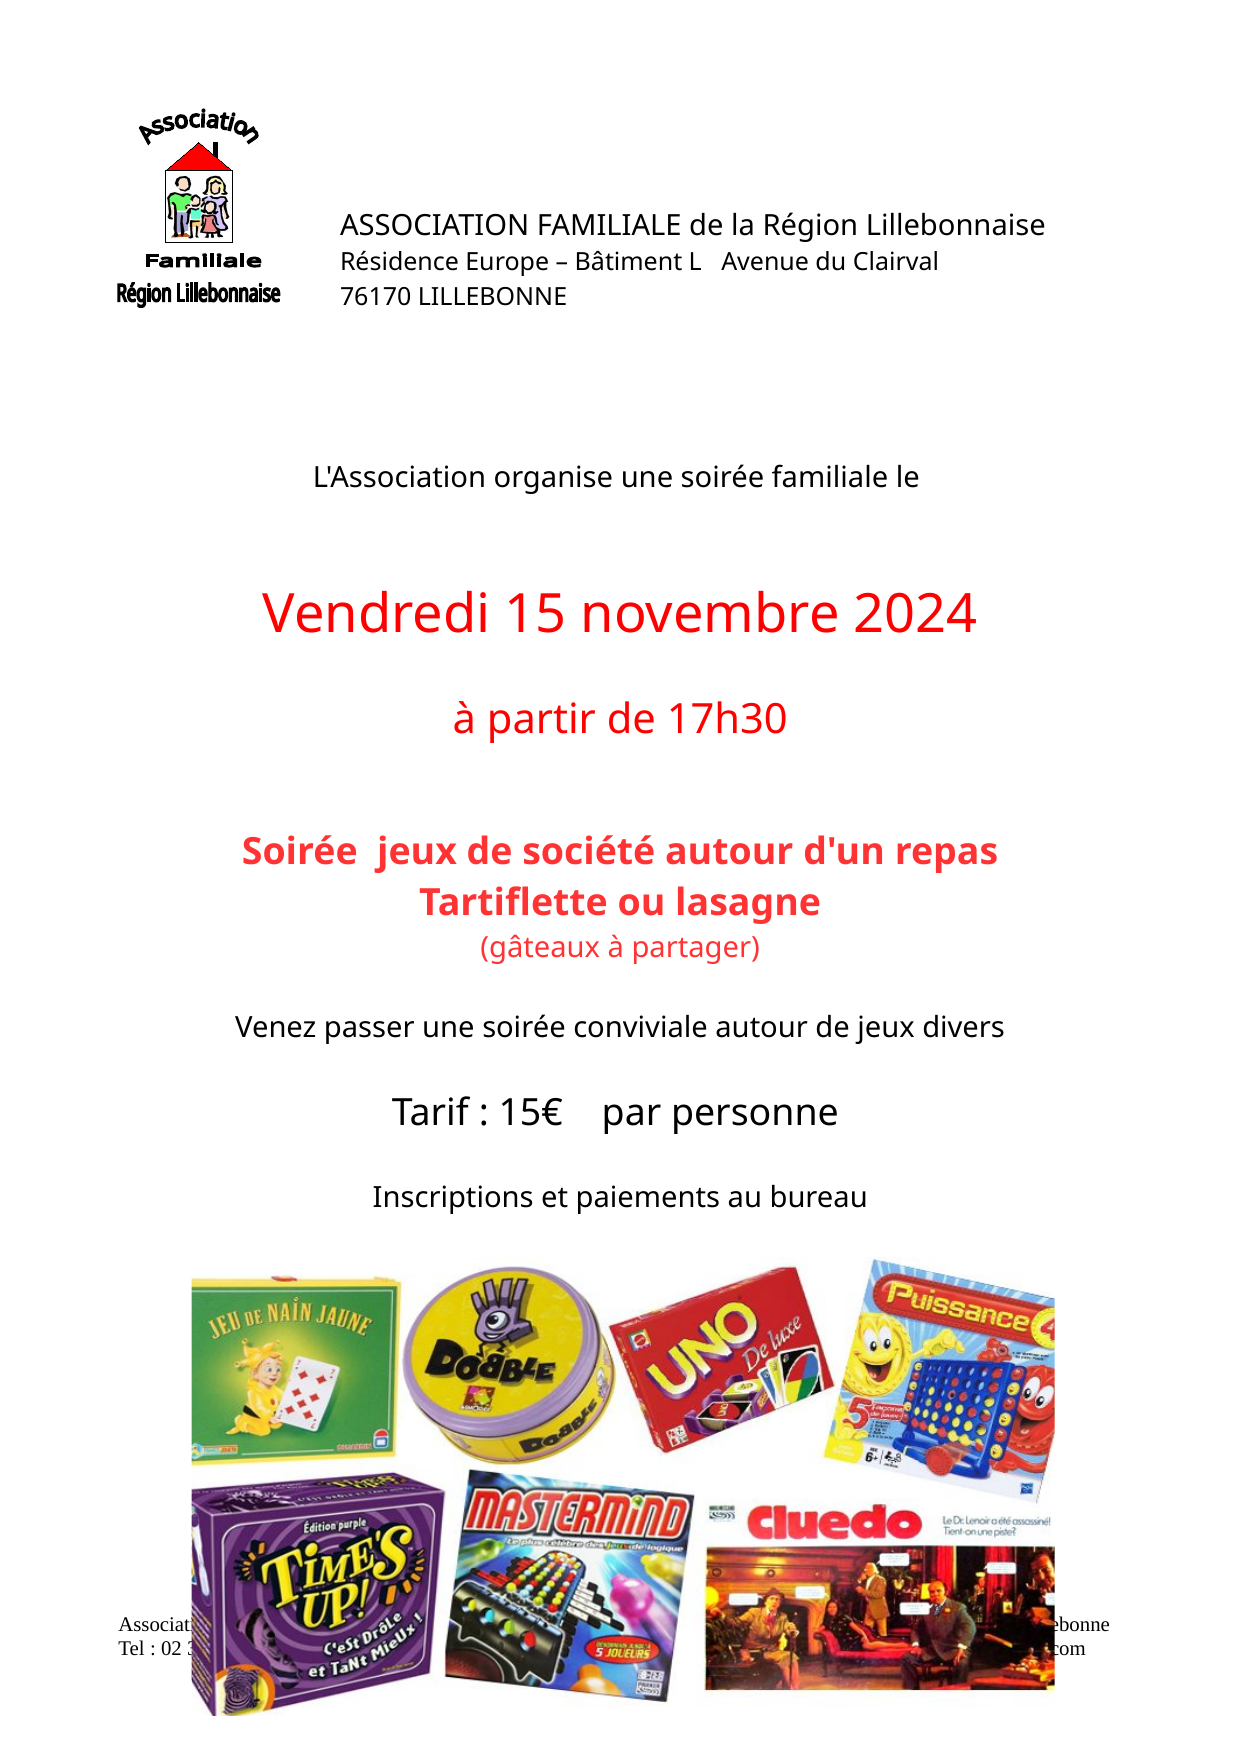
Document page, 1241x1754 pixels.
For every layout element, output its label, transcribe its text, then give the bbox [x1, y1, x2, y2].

text Résidence Europe – Bâtiment L Avenue du Clairval [118, 244, 1122, 278]
picture [167, 175, 230, 239]
text L'Association organise une soirée familiale le [118, 456, 1122, 496]
text Soirée jeux de société autour d'un repas [118, 824, 1122, 876]
text (gâteaux à partager) [118, 927, 1122, 966]
text Vendredi 15 novembre 2024 [118, 575, 1122, 649]
picture [191, 1257, 1055, 1716]
text Venez passer une soirée conviviale autour de jeux divers [118, 1006, 1122, 1046]
text ASSOCIATION FAMILIALE de la Région Lillebonnaise [118, 204, 1167, 244]
text 76170 LILLEBONNE [118, 278, 1122, 312]
text à partir de 17h30 [118, 688, 1122, 745]
text Tarif : 15€ par personne [118, 1085, 1122, 1136]
text Tartiflette ou lasagne [118, 876, 1122, 927]
text Inscriptions et paiements au bureau [118, 1176, 1122, 1216]
